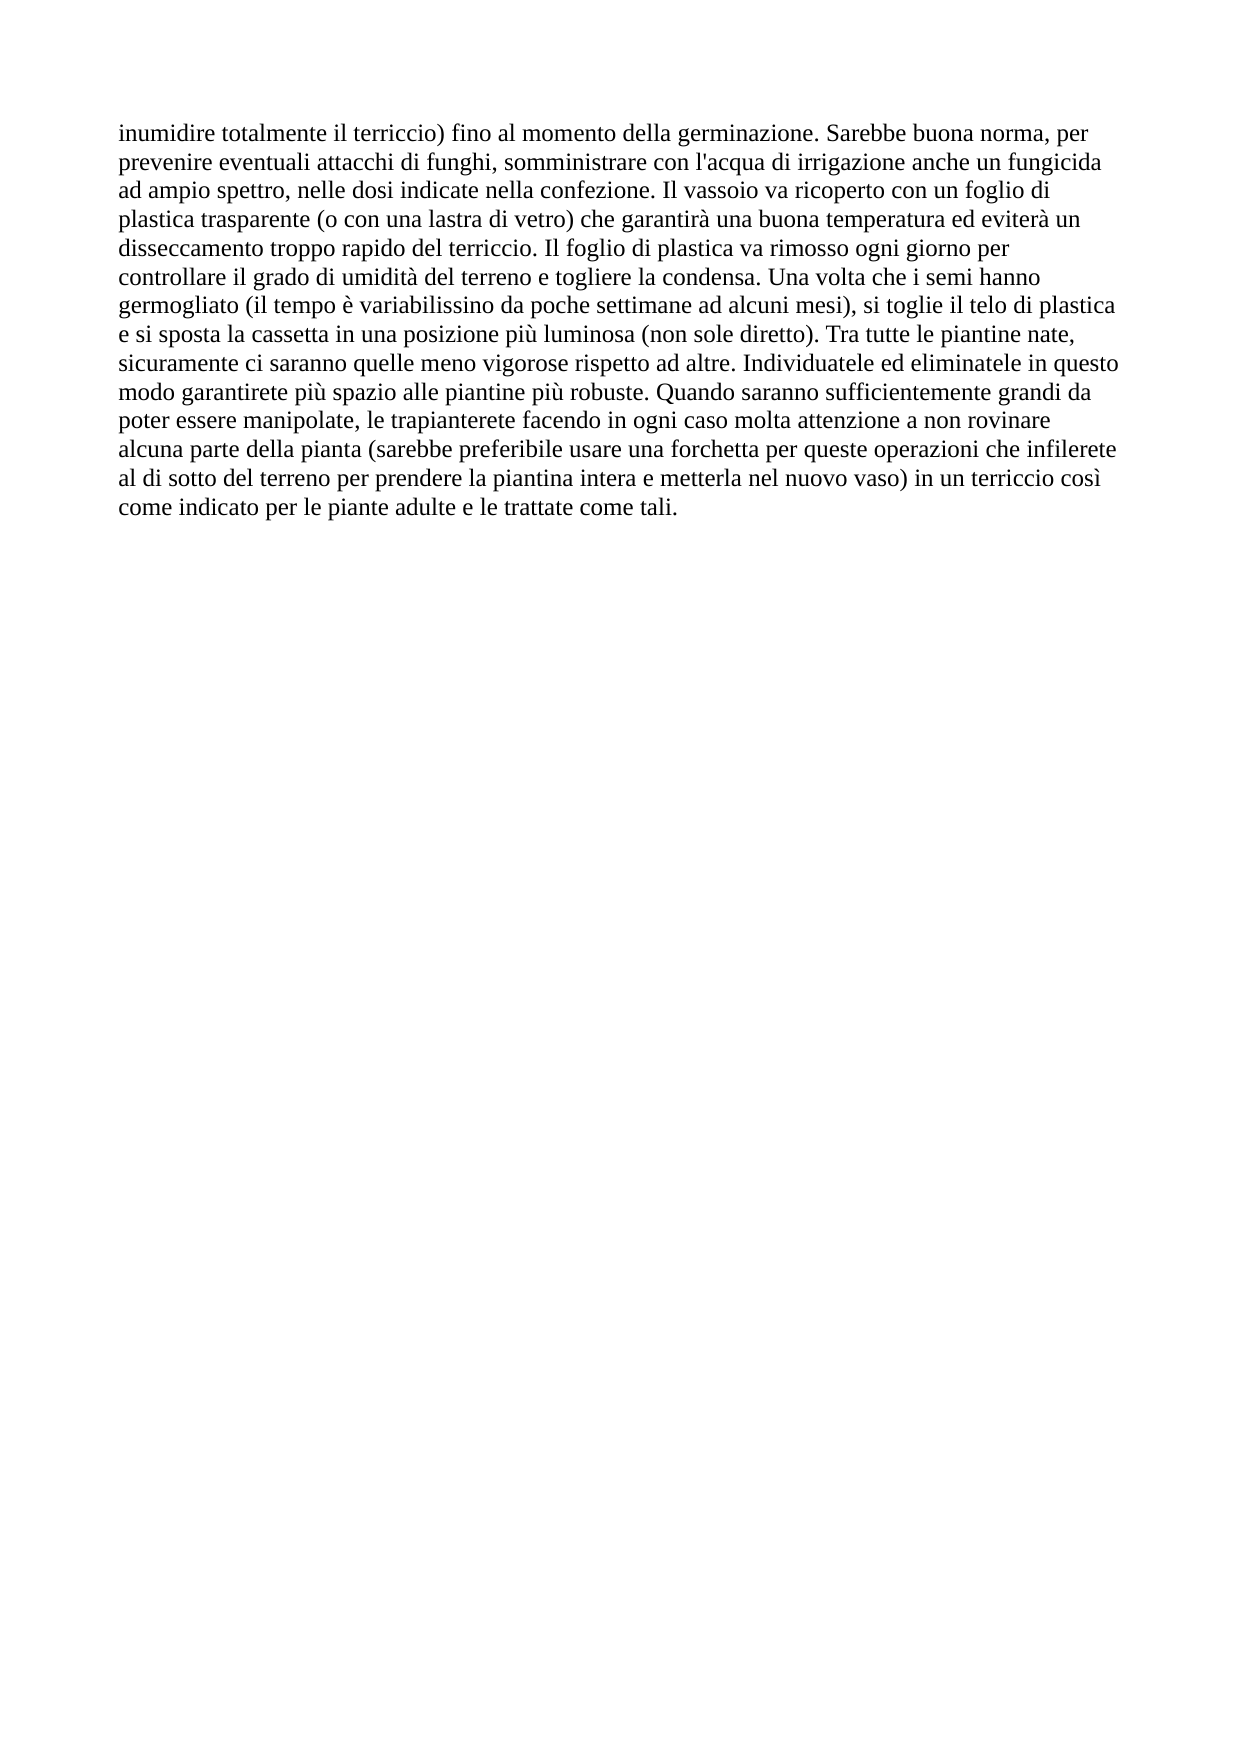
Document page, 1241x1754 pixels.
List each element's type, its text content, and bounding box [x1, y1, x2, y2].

text inumidire totalmente il terriccio) fino al momento della germinazione. Sarebbe buona norma, per prevenire eventuali attacchi di funghi, somministrare con l'acqua di irrigazione anche un fungicida ad ampio spettro, nelle dosi indicate nella confezione. Il vassoio va ricoperto con un foglio di plastica trasparente (o con una lastra di vetro) che garantirà una buona temperatura ed eviterà un disseccamento troppo rapido del terriccio. Il foglio di plastica va rimosso ogni giorno per controllare il grado di umidità del terreno e togliere la condensa. Una volta che i semi hanno germogliato (il tempo è variabilissino da poche settimane ad alcuni mesi), si toglie il telo di plastica e si sposta la cassetta in una posizione più luminosa (non sole diretto). Tra tutte le piantine nate, sicuramente ci saranno quelle meno vigorose rispetto ad altre. Individuatele ed eliminatele in questo modo garantirete più spazio alle piantine più robuste. Quando saranno sufficientemente grandi da poter essere manipolate, le trapianterete facendo in ogni caso molta attenzione a non rovinare alcuna parte della pianta (sarebbe preferibile usare una forchetta per queste operazioni che infilerete al di sotto del terreno per prendere la piantina intera e metterla nel nuovo vaso) in un terriccio così come indicato per le piante adulte e le trattate come tali. [118, 118, 1122, 521]
